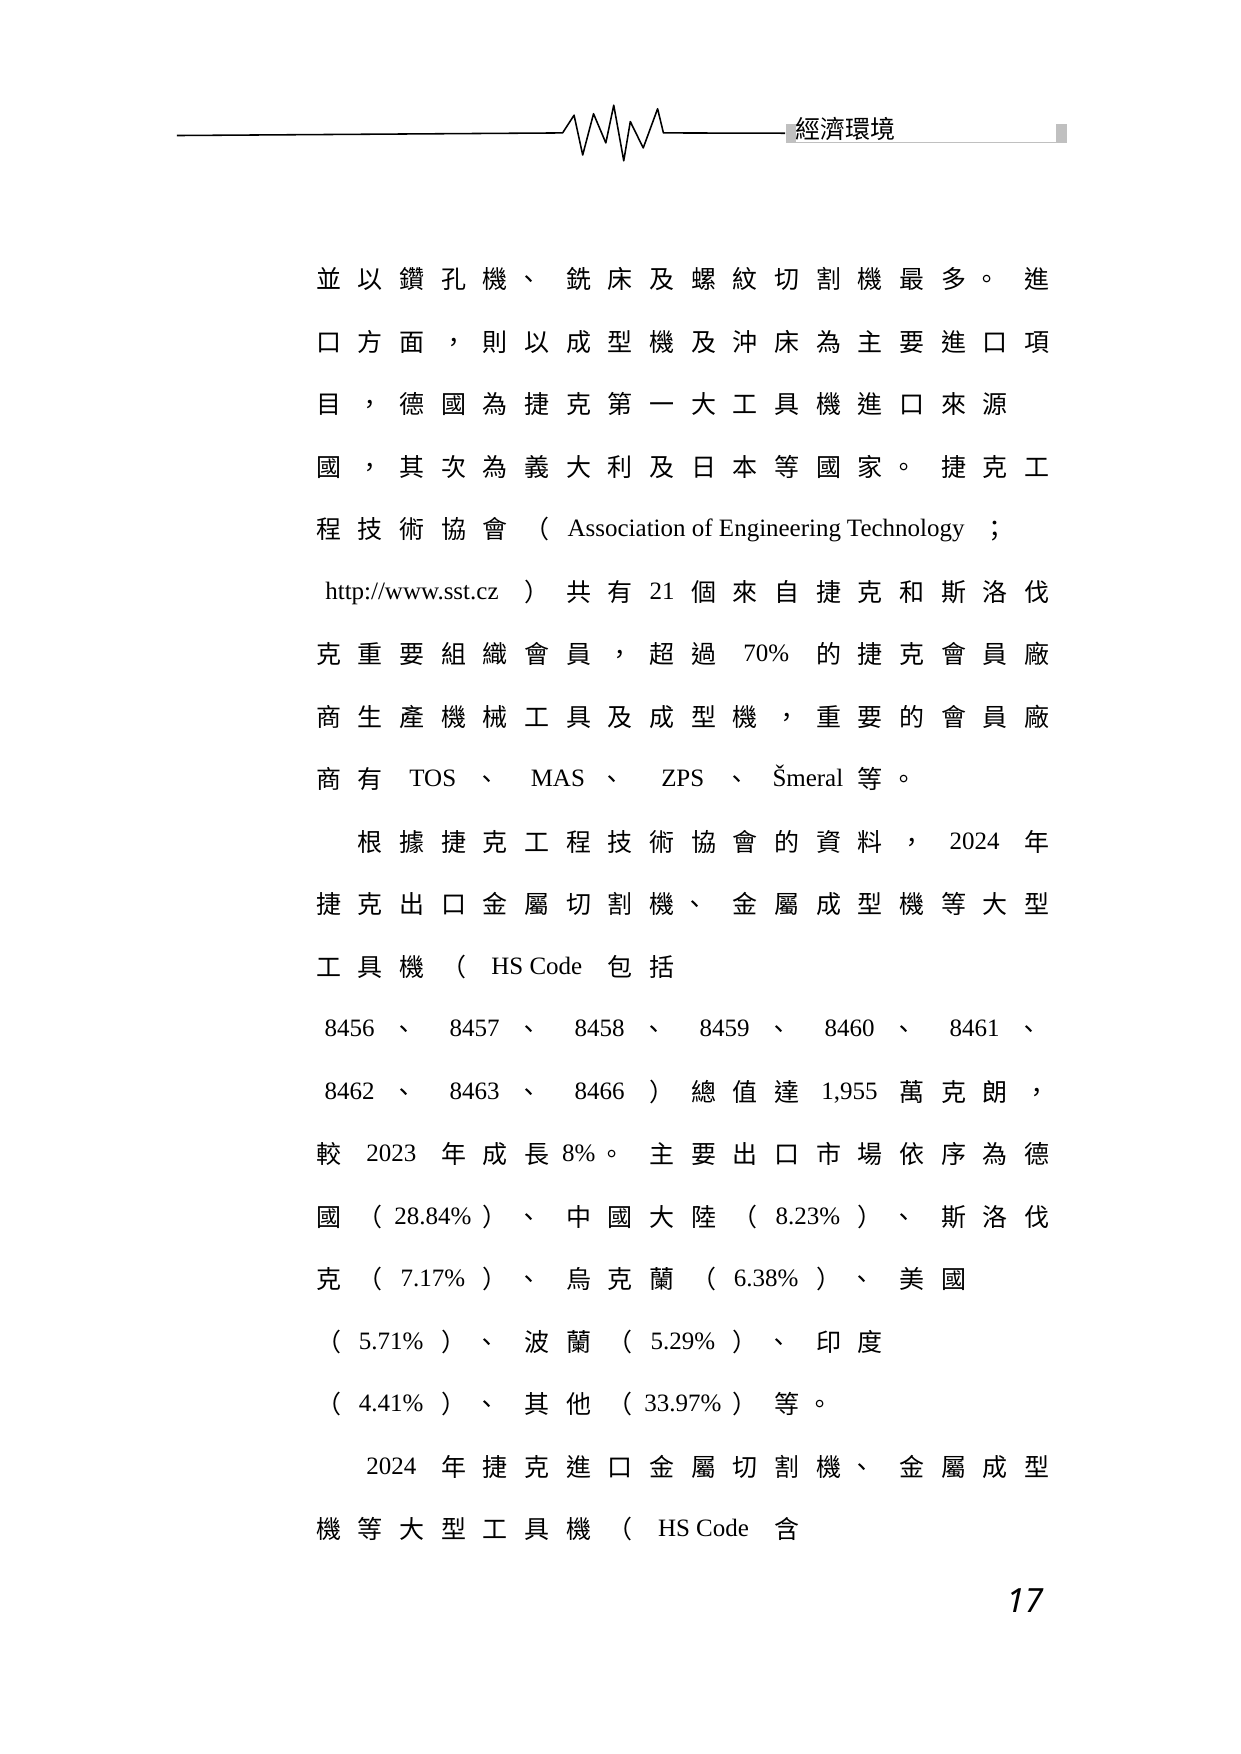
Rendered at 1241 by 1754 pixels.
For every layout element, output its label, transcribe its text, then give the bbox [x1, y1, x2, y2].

text 2024年捷克進口金屬切割機、金屬成型機等大型工具機（HS Code含 [281, 1424, 1058, 1549]
text 根據捷克工程技術協會的資料，2024年捷克出口金屬切割機、金屬成型機等大型工具機（HS Code包括8456、8457、8458、8459、8460、8461、8462、8463、8466）總值達1,955萬克朗，較2023年成長8%。主要出口市場依序為德國（28.84%）、中國大陸（8.23%）、斯洛伐克（7.17%）、烏克蘭（6.38%）、美國（5.71%）、波蘭（5.29%）、印度（4.41%）、其他（33.97%）等。 [281, 799, 1058, 1424]
text 並以鑽孔機、銑床及螺紋切割機最多。進口方面，則以成型機及沖床為主要進口項目，德國為捷克第一大工具機進口來源國，其次為義大利及日本等國家。捷克工程技術協會（Association of Engineering Technology；http://www.sst.cz）共有21個來自捷克和斯洛伐克重要組織會員，超過70%的捷克會員廠商生產機械工具及成型機，重要的會員廠商有TOS、MAS、ZPS、Šmeral等。 [281, 236, 1058, 799]
